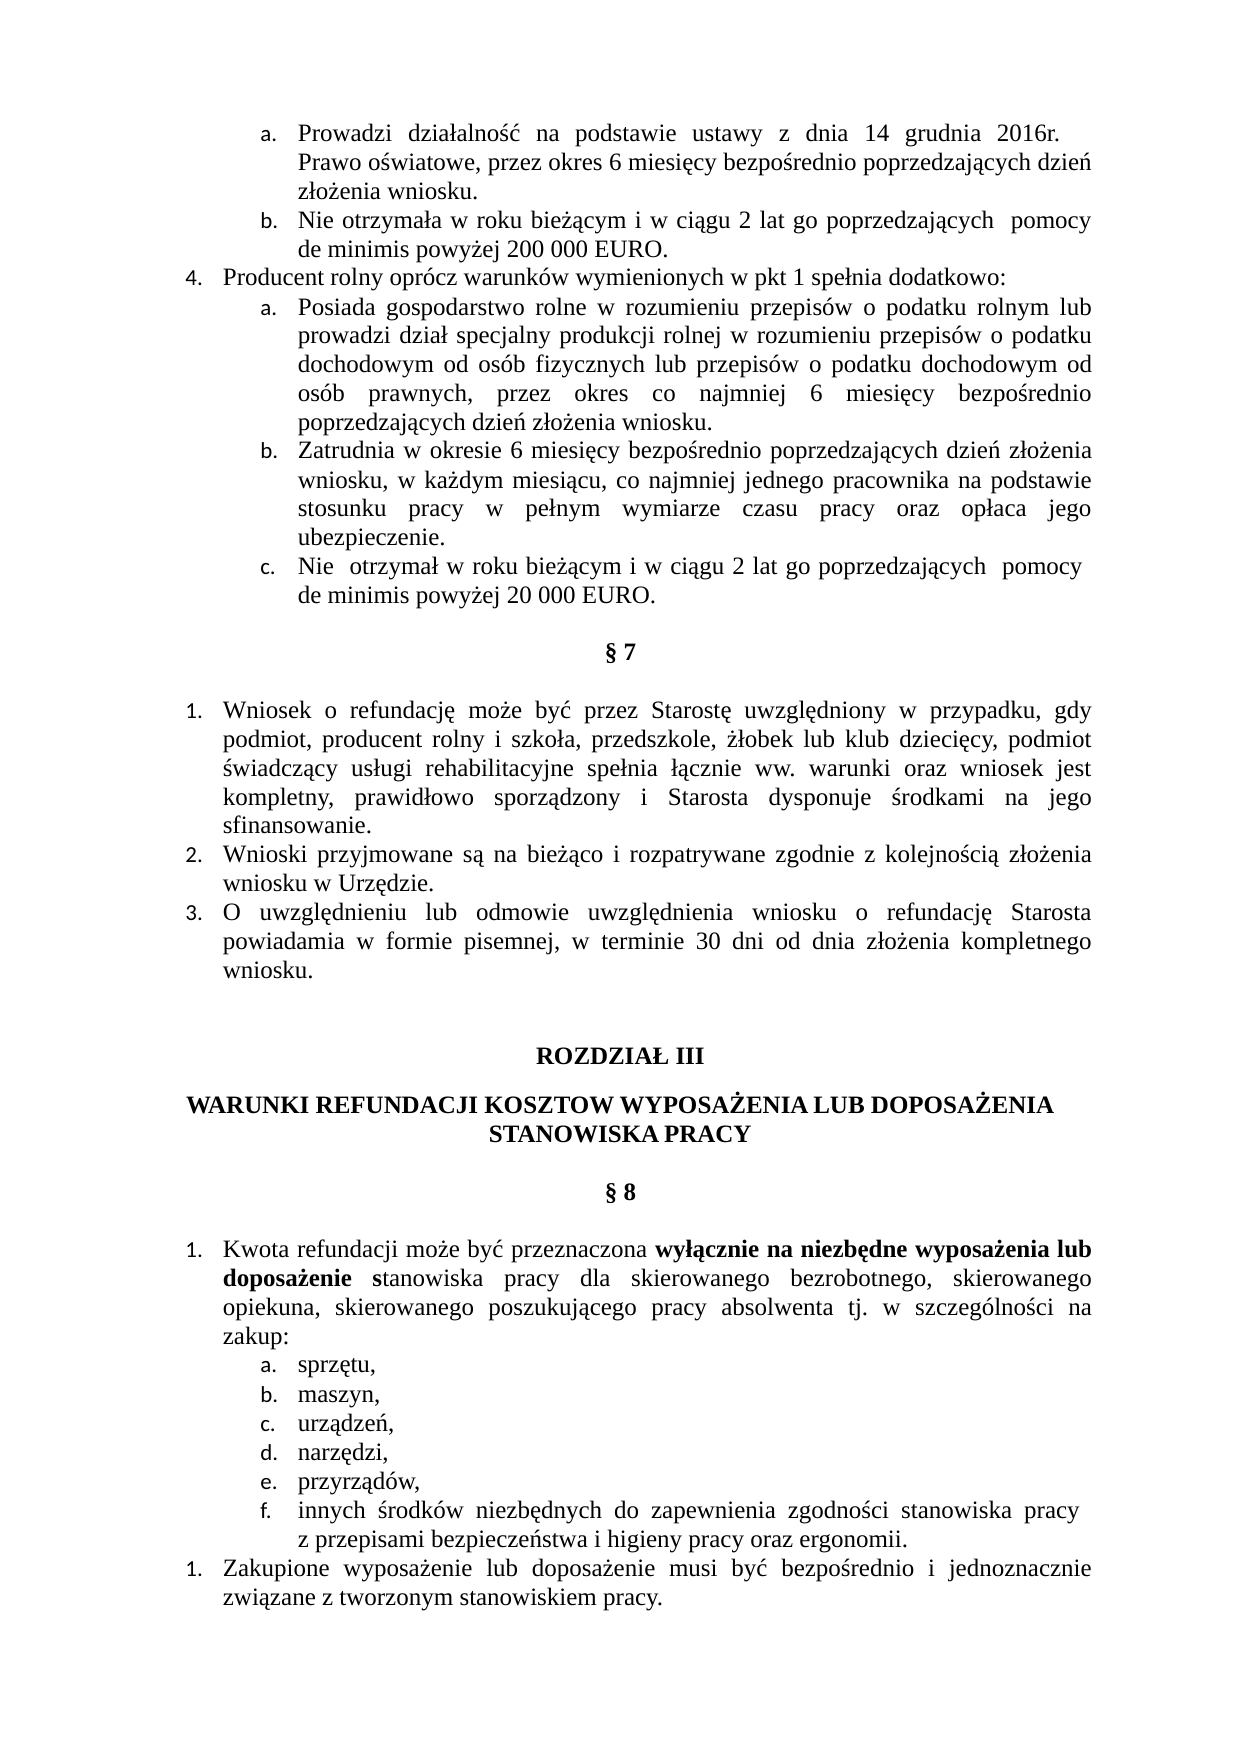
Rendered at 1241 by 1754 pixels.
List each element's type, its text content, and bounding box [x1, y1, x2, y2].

list przyrządów, [260, 1466, 1092, 1495]
list Producent rolny oprócz warunków wymienionych w pkt 1 spełnia dodatkowo: [185, 262, 1092, 292]
list sprzętu, [260, 1349, 1092, 1379]
text ROZDZIAŁ III [148, 1041, 1092, 1070]
text § 7 [148, 637, 1092, 666]
list Nie otrzymał w roku bieżącym i w ciągu 2 lat go poprzedzających pomocy de minimis powyżej 20 000 EURO. [260, 551, 1092, 609]
list Kwota refundacji może być przeznaczona wyłącznie na niezbędne wyposażenia lub doposażenie stanowiska pracy dla skierowanego bezrobotnego, skierowanego opiekuna, skierowanego poszukującego pracy absolwenta tj. w szczególności na zakup: [185, 1234, 1092, 1349]
list Posiada gospodarstwo rolne w rozumieniu przepisów o podatku rolnym lub prowadzi dział specjalny produkcji rolnej w rozumieniu przepisów o podatku dochodowym od osób fizycznych lub przepisów o podatku dochodowym od osób prawnych, przez okres co najmniej 6 miesięcy bezpośrednio poprzedzających dzień złożenia wniosku. [260, 292, 1092, 436]
list narzędzi, [260, 1437, 1092, 1466]
list innych środków niezbędnych do zapewnienia zgodności stanowiska pracy z przepisami bezpieczeństwa i higieny pracy oraz ergonomii. [260, 1495, 1092, 1553]
list Nie otrzymała w roku bieżącym i w ciągu 2 lat go poprzedzających pomocy de minimis powyżej 200 000 EURO. [260, 205, 1092, 262]
list maszyn, [260, 1379, 1092, 1408]
text § 8 [148, 1177, 1092, 1206]
list Wnioski przyjmowane są na bieżąco i rozpatrywane zgodnie z kolejnością złożenia wniosku w Urzędzie. [185, 839, 1092, 897]
list Zakupione wyposażenie lub doposażenie musi być bezpośrednio i jednoznacznie związane z tworzonym stanowiskiem pracy. [185, 1553, 1092, 1611]
list Zatrudnia w okresie 6 miesięcy bezpośrednio poprzedzających dzień złożenia wniosku, w każdym miesiącu, co najmniej jednego pracownika na podstawie stosunku pracy w pełnym wymiarze czasu pracy oraz opłaca jego ubezpieczenie. [260, 436, 1092, 551]
text WARUNKI REFUNDACJI KOSZTOW WYPOSAŻENIA LUB DOPOSAŻENIA STANOWISKA PRACY [148, 1091, 1092, 1148]
list Prowadzi działalność na podstawie ustawy z dnia 14 grudnia 2016r. Prawo oświatowe, przez okres 6 miesięcy bezpośrednio poprzedzających dzień złożenia wniosku. [260, 118, 1092, 205]
list O uwzględnieniu lub odmowie uwzględnienia wniosku o refundację Starosta powiadamia w formie pisemnej, w terminie 30 dni od dnia złożenia kompletnego wniosku. [185, 897, 1092, 983]
list Wniosek o refundację może być przez Starostę uwzględniony w przypadku, gdy podmiot, producent rolny i szkoła, przedszkole, żłobek lub klub dziecięcy, podmiot świadczący usługi rehabilitacyjne spełnia łącznie ww. warunki oraz wniosek jest kompletny, prawidłowo sporządzony i Starosta dysponuje środkami na jego sfinansowanie. [185, 695, 1092, 839]
list urządzeń, [260, 1408, 1092, 1437]
